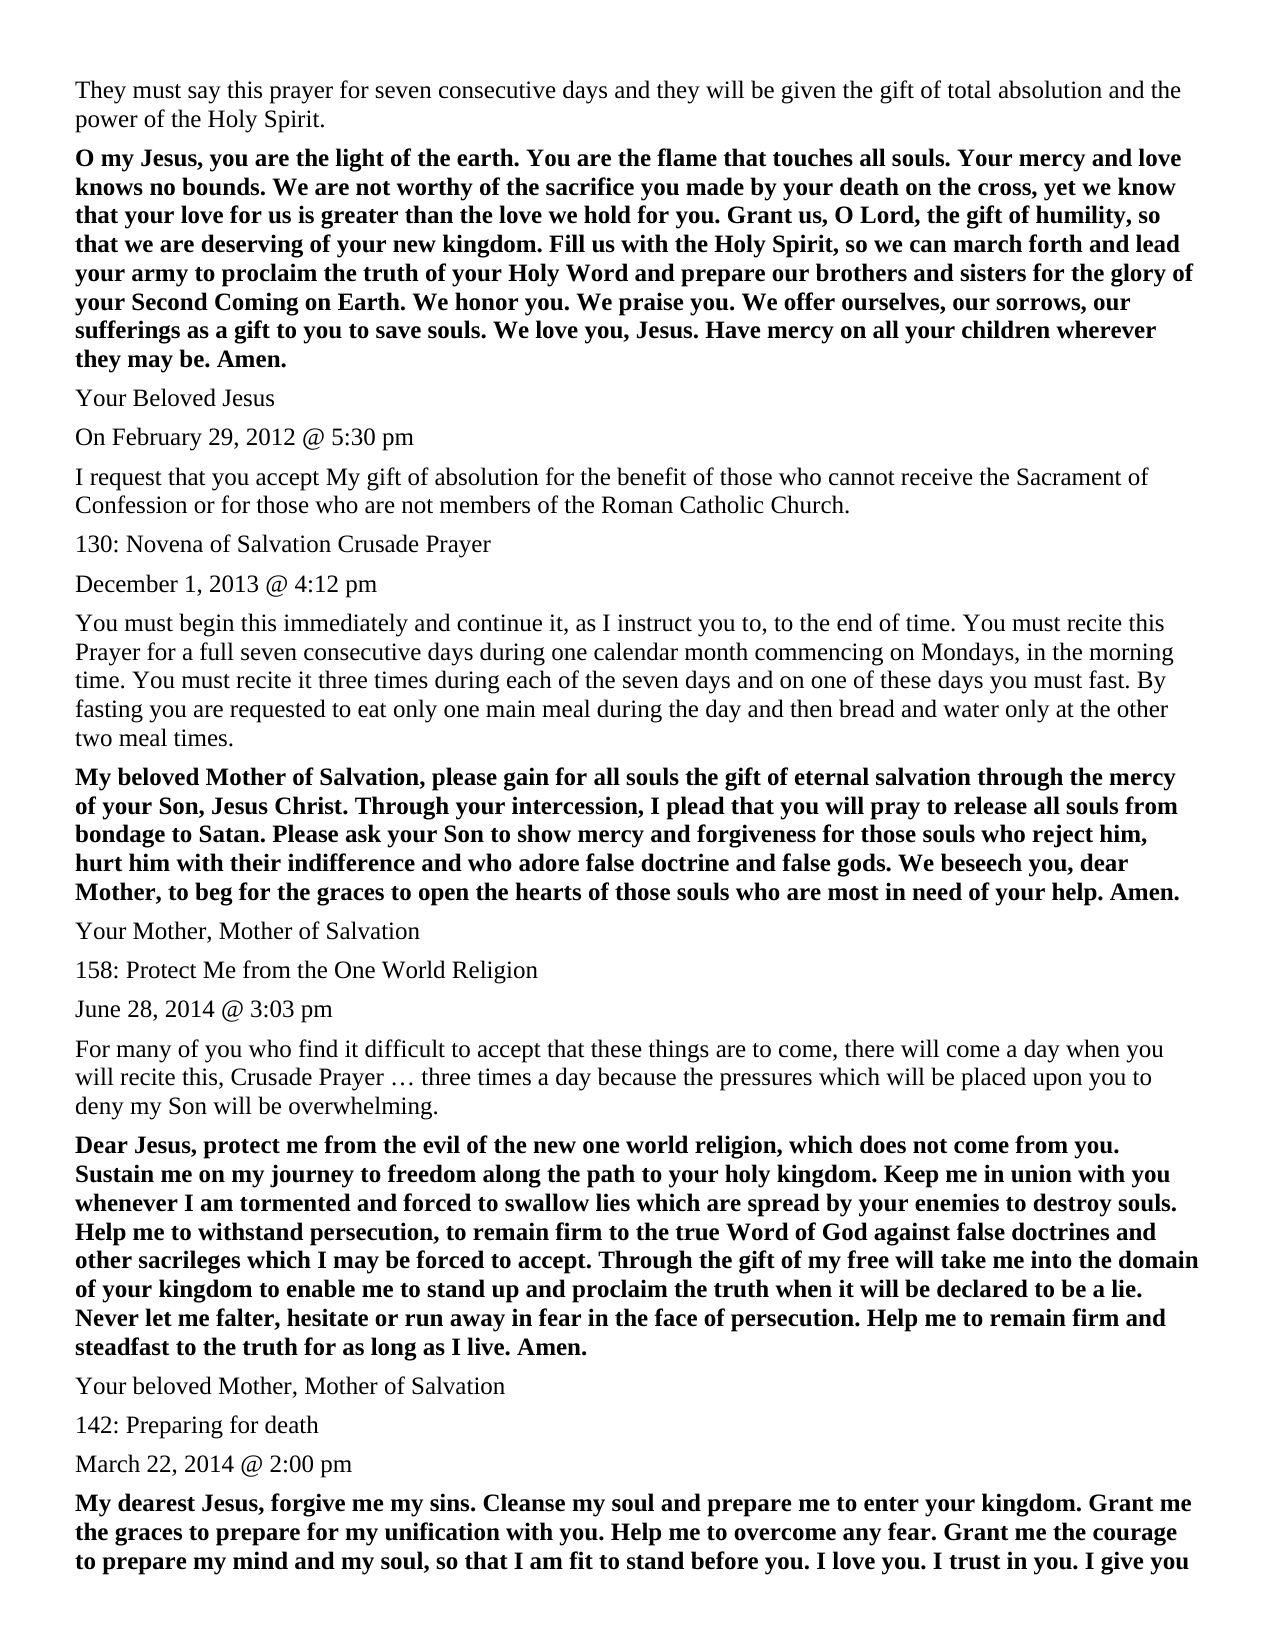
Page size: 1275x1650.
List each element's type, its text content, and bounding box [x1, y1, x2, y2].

text They must say this prayer for seven consecutive days and they will be given the gift of total absolution and the power of the Holy Spirit. [75, 75, 1200, 132]
text March 22, 2014 @ 2:00 pm [75, 1449, 1200, 1478]
text For many of you who find it difficult to accept that these things are to come, there will come a day when you will recite this, Crusade Prayer … three times a day because the pressures which will be placed upon you to deny my Son will be overwhelming. [75, 1034, 1200, 1120]
text Your Beloved Jesus [75, 383, 1200, 412]
text Dear Jesus, protect me from the evil of the new one world religion, which does not come from you. Sustain me on my journey to freedom along the path to your holy kingdom. Keep me in union with you whenever I am tormented and forced to swallow lies which are spread by your enemies to destroy souls. Help me to withstand persecution, to remain firm to the true Word of God against false doctrines and other sacrileges which I may be forced to accept. Through the gift of my free will take me into the domain of your kingdom to enable me to stand up and proclaim the truth when it will be declared to be a lie. Never let me falter, hesitate or run away in fear in the face of persecution. Help me to remain firm and steadfast to the truth for as long as I live. Amen. [75, 1130, 1200, 1360]
text I request that you accept My gift of absolution for the benefit of those who cannot receive the Sacrament of Confession or for those who are not members of the Roman Catholic Church. [75, 462, 1200, 519]
text 130: Novena of Salvation Crusade Prayer [75, 529, 1200, 558]
text You must begin this immediately and continue it, as I instruct you to, to the end of time. You must recite this Prayer for a full seven consecutive days during one calendar month commencing on Mondays, in the morning time. You must recite it three times during each of the seven days and on one of these days you must fast. By fasting you are requested to eat only one main meal during the day and then bread and water only at the other two meal times. [75, 608, 1200, 752]
text December 1, 2013 @ 4:12 pm [75, 569, 1200, 597]
text My beloved Mother of Salvation, please gain for all souls the gift of eternal salvation through the mercy of your Son, Jesus Christ. Through your intercession, I plead that you will pray to release all souls from bondage to Satan. Please ask your Son to show mercy and forgiveness for those souls who reject him, hurt him with their indifference and who adore false doctrine and false gods. We beseech you, dear Mother, to beg for the graces to open the hearts of those souls who are most in need of your help. Amen. [75, 762, 1200, 906]
text O my Jesus, you are the light of the earth. You are the flame that touches all souls. Your mercy and love knows no bounds. We are not worthy of the sacrifice you made by your death on the cross, yet we know that your love for us is greater than the love we hold for you. Grant us, O Lord, the gift of humility, so that we are deserving of your new kingdom. Fill us with the Holy Spirit, so we can march forth and lead your army to proclaim the truth of your Holy Word and prepare our brothers and sisters for the glory of your Second Coming on Earth. We honor you. We praise you. We offer ourselves, our sorrows, our sufferings as a gift to you to save souls. We love you, Jesus. Have mercy on all your children wherever they may be. Amen. [75, 143, 1200, 373]
text My dearest Jesus, forgive me my sins. Cleanse my soul and prepare me to enter your kingdom. Grant me the graces to prepare for my unification with you. Help me to overcome any fear. Grant me the courage to prepare my mind and my soul, so that I am fit to stand before you. I love you. I trust in you. I give you [75, 1488, 1200, 1574]
text Your Mother, Mother of Salvation [75, 916, 1200, 945]
text June 28, 2014 @ 3:03 pm [75, 994, 1200, 1023]
text 142: Preparing for death [75, 1410, 1200, 1439]
text Your beloved Mother, Mother of Salvation [75, 1371, 1200, 1399]
text 158: Protect Me from the One World Religion [75, 955, 1200, 984]
text On February 29, 2012 @ 5:30 pm [75, 422, 1200, 451]
